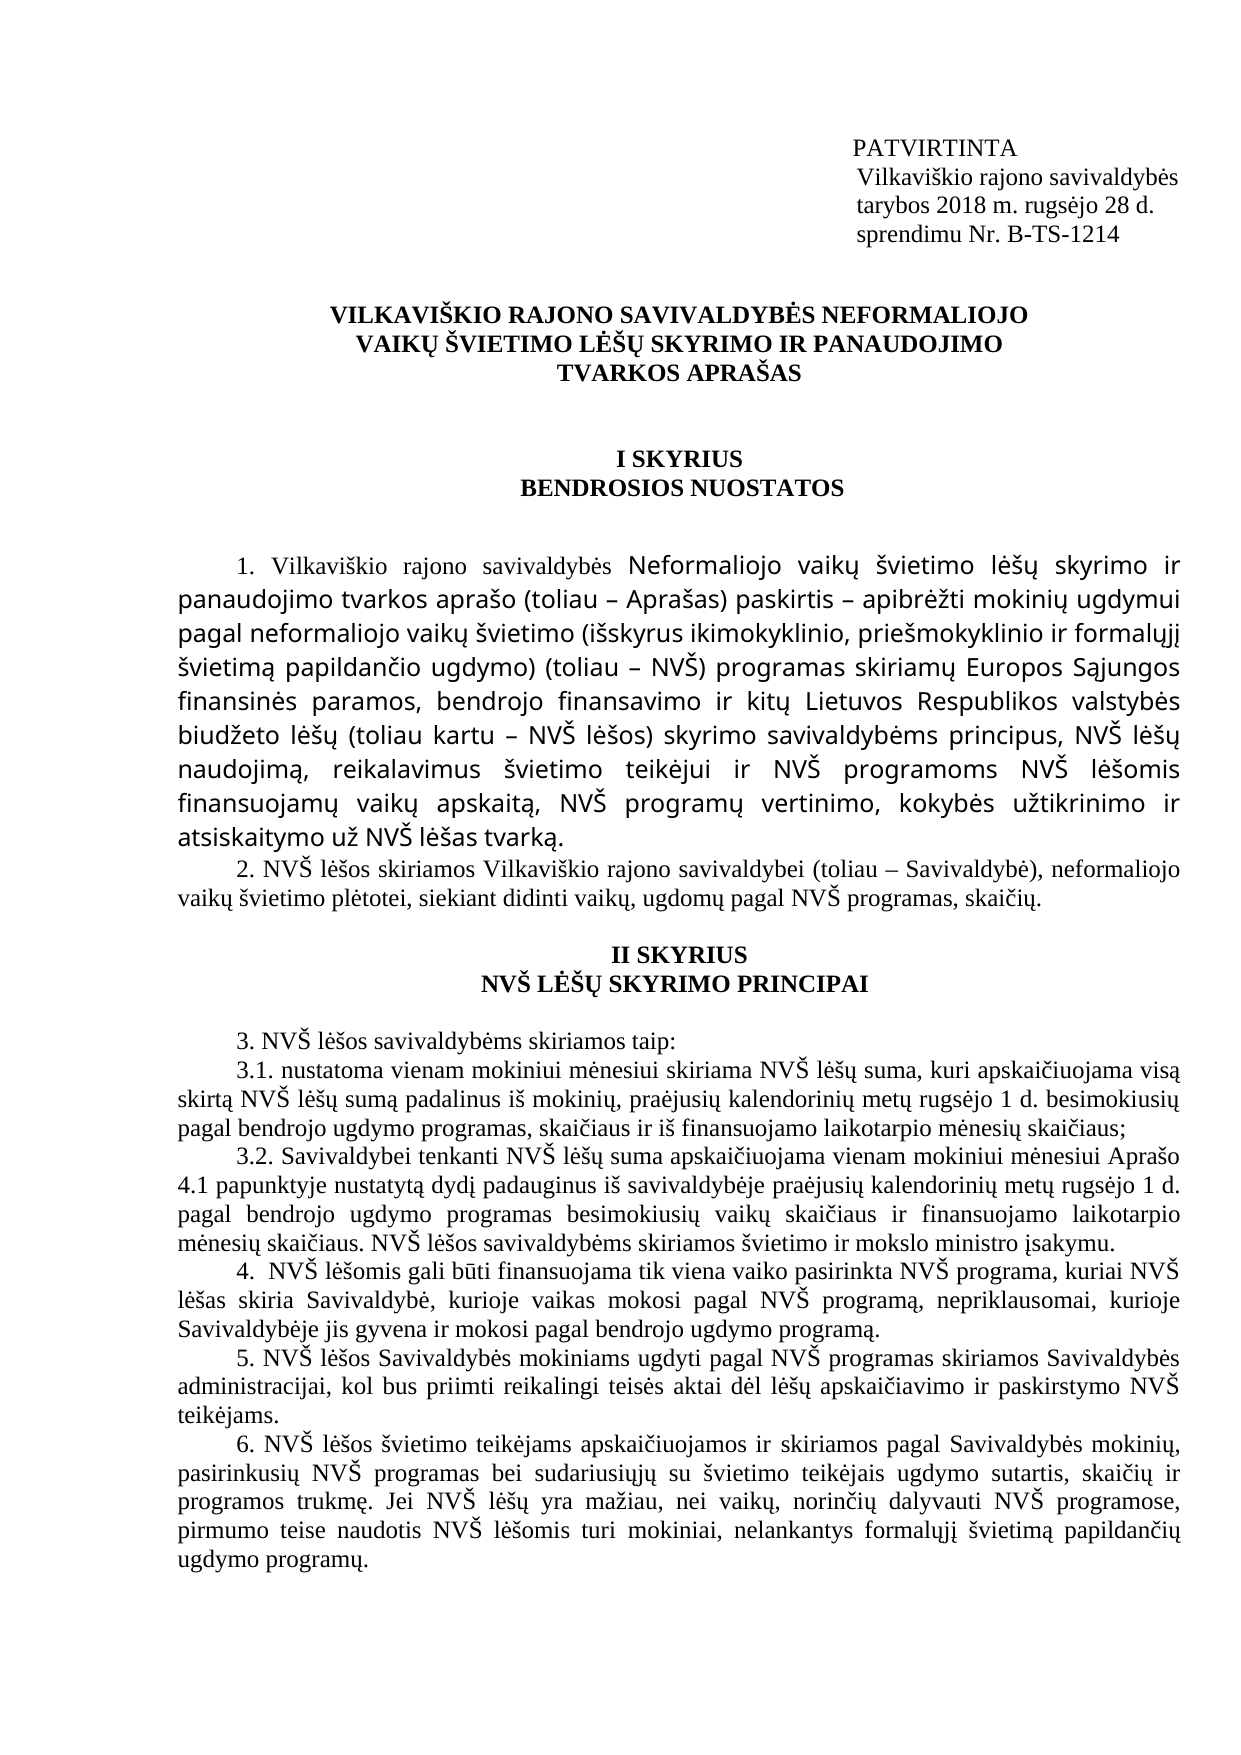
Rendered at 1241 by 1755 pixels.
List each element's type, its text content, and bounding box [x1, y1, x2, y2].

text tarybos 2018 m. rugsėjo 28 d. [177, 190, 1181, 219]
text 4. NVŠ lėšomis gali būti finansuojama tik viena vaiko pasirinkta NVŠ programa, kuriai NVŠ lėšas skiria Savivaldybė, kurioje vaikas mokosi pagal NVŠ programą, nepriklausomai, kurioje Savivaldybėje jis gyvena ir mokosi pagal bendrojo ugdymo programą. [177, 1256, 1181, 1343]
text 3.1. nustatoma vienam mokiniui mėnesiui skiriama NVŠ lėšų suma, kuri apskaičiuojama visą skirtą NVŠ lėšų sumą padalinus iš mokinių, praėjusių kalendorinių metų rugsėjo 1 d. besimokiusių pagal bendrojo ugdymo programas, skaičiaus ir iš finansuojamo laikotarpio mėnesių skaičiaus; [177, 1055, 1181, 1141]
text 6. NVŠ lėšos švietimo teikėjams apskaičiuojamos ir skiriamos pagal Savivaldybės mokinių, pasirinkusių NVŠ programas bei sudariusiųjų su švietimo teikėjais ugdymo sutartis, skaičių ir programos trukmę. Jei NVŠ lėšų yra mažiau, nei vaikų, norinčių dalyvauti NVŠ programose, pirmumo teise naudotis NVŠ lėšomis turi mokiniai, nelankantys formalųjį švietimą papildančių ugdymo programų. [177, 1429, 1181, 1573]
text NVŠ LĖŠŲ SKYRIMO PRINCIPAI [177, 969, 1181, 998]
text sprendimu Nr. B-TS-1214 [177, 219, 1181, 248]
text I SKYRIUS [177, 444, 1181, 473]
text VAIKŲ ŠVIETIMO LĖŠŲ SKYRIMO IR PANAUDOJIMO [177, 329, 1181, 358]
text BENDROSIOS NUOSTATOS [177, 473, 1181, 502]
text II SKYRIUS [177, 940, 1181, 969]
text PATVIRTINTA [777, 133, 1181, 162]
text TVARKOS APRAŠAS [177, 358, 1181, 387]
text 1. Vilkaviškio rajono savivaldybės Neformaliojo vaikų švietimo lėšų skyrimo ir panaudojimo tvarkos aprašo (toliau – Aprašas) paskirtis – apibrėžti mokinių ugdymui pagal neformaliojo vaikų švietimo (išskyrus ikimokyklinio, priešmokyklinio ir formalųjį švietimą papildančio ugdymo) (toliau – NVŠ) programas skiriamų Europos Sąjungos finansinės paramos, bendrojo finansavimo ir kitų Lietuvos Respublikos valstybės biudžeto lėšų (toliau kartu – NVŠ lėšos) skyrimo savivaldybėms principus, NVŠ lėšų naudojimą, reikalavimus švietimo teikėjui ir NVŠ programoms NVŠ lėšomis finansuojamų vaikų apskaitą, NVŠ programų vertinimo, kokybės užtikrinimo ir atsiskaitymo už NVŠ lėšas tvarką. [177, 547, 1181, 854]
text Vilkaviškio rajono savivaldybės [177, 162, 1181, 190]
text 3. NVŠ lėšos savivaldybėms skiriamos taip: [177, 1026, 1181, 1055]
text 2. NVŠ lėšos skiriamos Vilkaviškio rajono savivaldybei (toliau – Savivaldybė), neformaliojo vaikų švietimo plėtotei, siekiant didinti vaikų, ugdomų pagal NVŠ programas, skaičių. [177, 854, 1181, 911]
text 3.2. Savivaldybei tenkanti NVŠ lėšų suma apskaičiuojama vienam mokiniui mėnesiui Aprašo 4.1 papunktyje nustatytą dydį padauginus iš savivaldybėje praėjusių kalendorinių metų rugsėjo 1 d. pagal bendrojo ugdymo programas besimokiusių vaikų skaičiaus ir finansuojamo laikotarpio mėnesių skaičiaus. NVŠ lėšos savivaldybėms skiriamos švietimo ir mokslo ministro įsakymu. [177, 1141, 1181, 1256]
text VILKAVIŠKIO RAJONO SAVIVALDYBĖS NEFORMALIOJO [177, 301, 1181, 329]
text 5. NVŠ lėšos Savivaldybės mokiniams ugdyti pagal NVŠ programas skiriamos Savivaldybės administracijai, kol bus priimti reikalingi teisės aktai dėl lėšų apskaičiavimo ir paskirstymo NVŠ teikėjams. [177, 1343, 1181, 1429]
